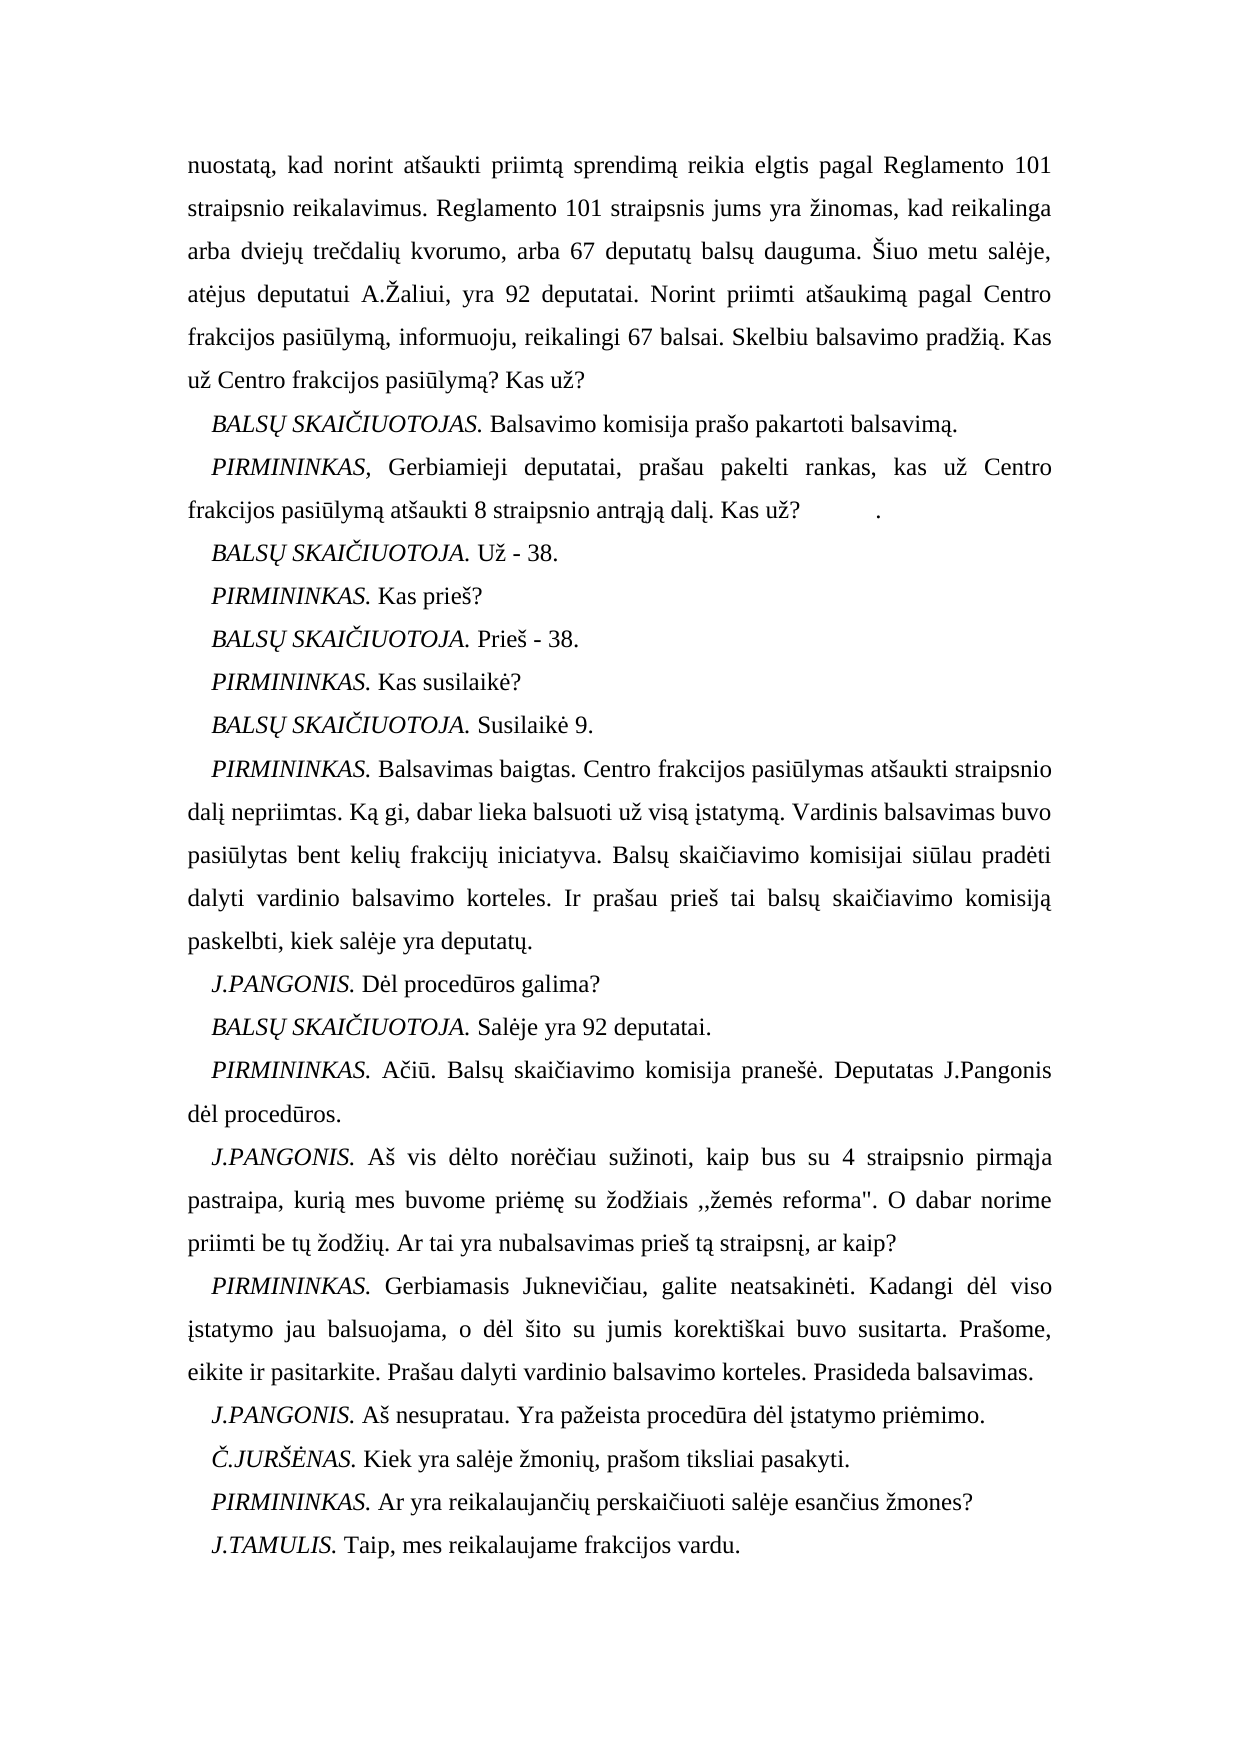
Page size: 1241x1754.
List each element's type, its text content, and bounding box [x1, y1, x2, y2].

text PIRMININKAS. Balsavimas baigtas. Centro frakcijos pasiūlymas atšaukti straipsnio dalį nepriimtas. Ką gi, dabar lieka balsuoti už visą įstatymą. Vardinis balsavimas buvo pasiūlytas bent kelių frakcijų iniciatyva. Balsų skaičiavimo komisijai siūlau pradėti dalyti vardinio balsavimo korteles. Ir prašau prieš tai balsų skaičiavimo komisiją paskelbti, kiek salėje yra deputatų. [187, 754, 1053, 955]
text BALSŲ SKAIČIUOTOJA. Susilaikė 9. [187, 711, 1053, 739]
text PIRMININKAS, Gerbiamieji deputatai, prašau pakelti rankas, kas už Centro frakcijos pasiūlymą atšaukti 8 straipsnio antrąją dalį. Kas už? . [187, 452, 1053, 524]
text J.TAMULIS. Taip, mes reikalaujame frakcijos vardu. [187, 1530, 1053, 1559]
text BALSŲ SKAIČIUOTOJA. Prieš - 38. [187, 624, 1053, 653]
text J.PANGONIS. Aš vis dėlto norėčiau sužinoti, kaip bus su 4 straipsnio pirmąja pastraipa, kurią mes buvome priėmę su žodžiais ,,žemės reforma". O dabar norime priimti be tų žodžių. Ar tai yra nubalsavimas prieš tą straipsnį, ar kaip? [187, 1142, 1053, 1257]
text PIRMININKAS. Kas prieš? [187, 581, 1053, 610]
text PIRMININKAS. Ar yra reikalaujančių perskaičiuoti salėje esančius žmones? [187, 1487, 1053, 1516]
text J.PANGONIS. Aš nesupratau. Yra pažeista procedūra dėl įstatymo priėmimo. [187, 1401, 1053, 1429]
text Č.JURŠĖNAS. Kiek yra salėje žmonių, prašom tiksliai pasakyti. [187, 1444, 1053, 1472]
text J.PANGONIS. Dėl procedūros galima? [187, 969, 1053, 998]
text PIRMININKAS. Kas susilaikė? [187, 667, 1053, 696]
text PIRMININKAS. Gerbiamasis Juknevičiau, galite neatsakinėti. Kadangi dėl viso įstatymo jau balsuojama, o dėl šito su jumis korektiškai buvo susitarta. Prašome, eikite ir pasitarkite. Prašau dalyti vardinio balsavimo korteles. Prasideda balsavimas. [187, 1271, 1053, 1386]
text BALSŲ SKAIČIUOTOJA. Už - 38. [187, 538, 1053, 567]
text nuostatą, kad norint atšaukti priimtą sprendimą reikia elgtis pagal Reglamento 101 straipsnio reikalavimus. Reglamento 101 straipsnis jums yra žinomas, kad reikalinga arba dviejų trečdalių kvorumo, arba 67 deputatų balsų dauguma. Šiuo metu salėje, atėjus deputatui A.Žaliui, yra 92 deputatai. Norint priimti atšaukimą pagal Centro frakcijos pasiūlymą, informuoju, reikalingi 67 balsai. Skelbiu balsavimo pradžią. Kas už Centro frakcijos pasiūlymą? Kas už? [187, 150, 1053, 394]
text PIRMININKAS. Ačiū. Balsų skaičiavimo komisija pranešė. Deputatas J.Pangonis dėl procedūros. [187, 1056, 1053, 1127]
text BALSŲ SKAIČIUOTOJAS. Balsavimo komisija prašo pakartoti balsavimą. [187, 409, 1053, 437]
text BALSŲ SKAIČIUOTOJA. Salėje yra 92 deputatai. [187, 1012, 1053, 1041]
